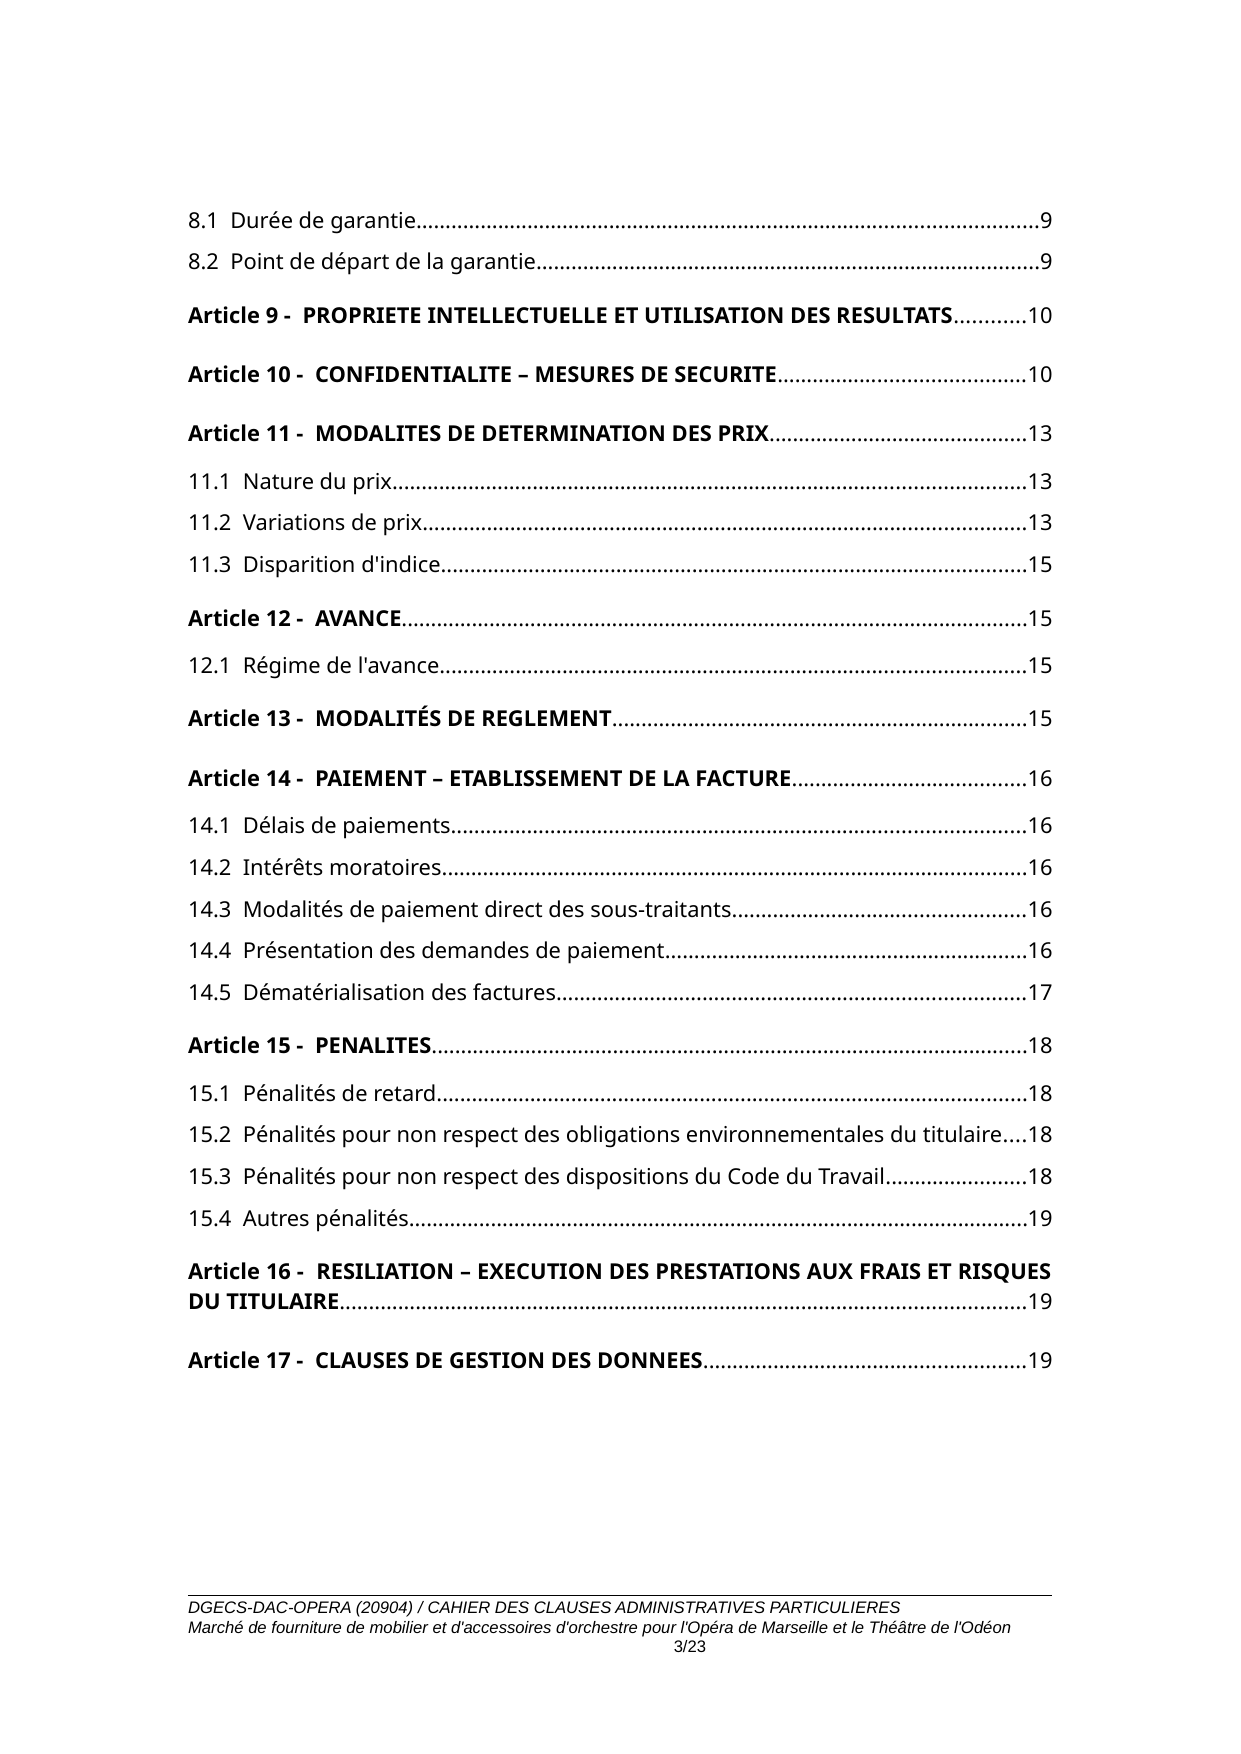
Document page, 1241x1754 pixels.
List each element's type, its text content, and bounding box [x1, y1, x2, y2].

text 15.3 Pénalités pour non respect des dispositions du Code du Travail 18 [188, 1161, 1052, 1191]
text Article 11 - MODALITES DE DETERMINATION DES PRIX 13 [188, 418, 1052, 448]
text 14.2 Intérêts moratoires 16 [188, 852, 1052, 882]
text 15.1 Pénalités de retard 18 [188, 1078, 1052, 1108]
text 15.2 Pénalités pour non respect des obligations environnementales du titulaire 18 [188, 1119, 1052, 1149]
text Article 9 - PROPRIETE INTELLECTUELLE ET UTILISATION DES RESULTATS 10 [188, 300, 1052, 329]
text 15.4 Autres pénalités 19 [188, 1203, 1052, 1233]
text Article 12 - AVANCE 15 [188, 602, 1052, 632]
text Article 13 - MODALITÉS DE REGLEMENT 15 [188, 703, 1052, 733]
text 11.1 Nature du prix 13 [188, 466, 1052, 496]
text Article 17 - CLAUSES DE GESTION DES DONNEES 19 [188, 1345, 1052, 1375]
text 8.1 Durée de garantie 9 [188, 204, 1052, 234]
text 11.2 Variations de prix 13 [188, 507, 1052, 537]
text 14.3 Modalités de paiement direct des sous-traitants 16 [188, 893, 1052, 923]
text 12.1 Régime de l'avance 15 [188, 650, 1052, 680]
text Article 14 - PAIEMENT – ETABLISSEMENT DE LA FACTURE 16 [188, 763, 1052, 792]
text 14.1 Délais de paiements 16 [188, 810, 1052, 840]
text Article 15 - PENALITES 18 [188, 1030, 1052, 1060]
text 14.5 Dématérialisation des factures 17 [188, 977, 1052, 1007]
text Article 16 - RESILIATION – EXECUTION DES PRESTATIONS AUX FRAIS ET RISQUES DU TITULAIRE 19 [188, 1256, 1052, 1316]
text 14.4 Présentation des demandes de paiement 16 [188, 935, 1052, 965]
text 8.2 Point de départ de la garantie 9 [188, 246, 1052, 276]
text Article 10 - CONFIDENTIALITE – MESURES DE SECURITE 10 [188, 359, 1052, 389]
text 11.3 Disparition d'indice 15 [188, 549, 1052, 579]
